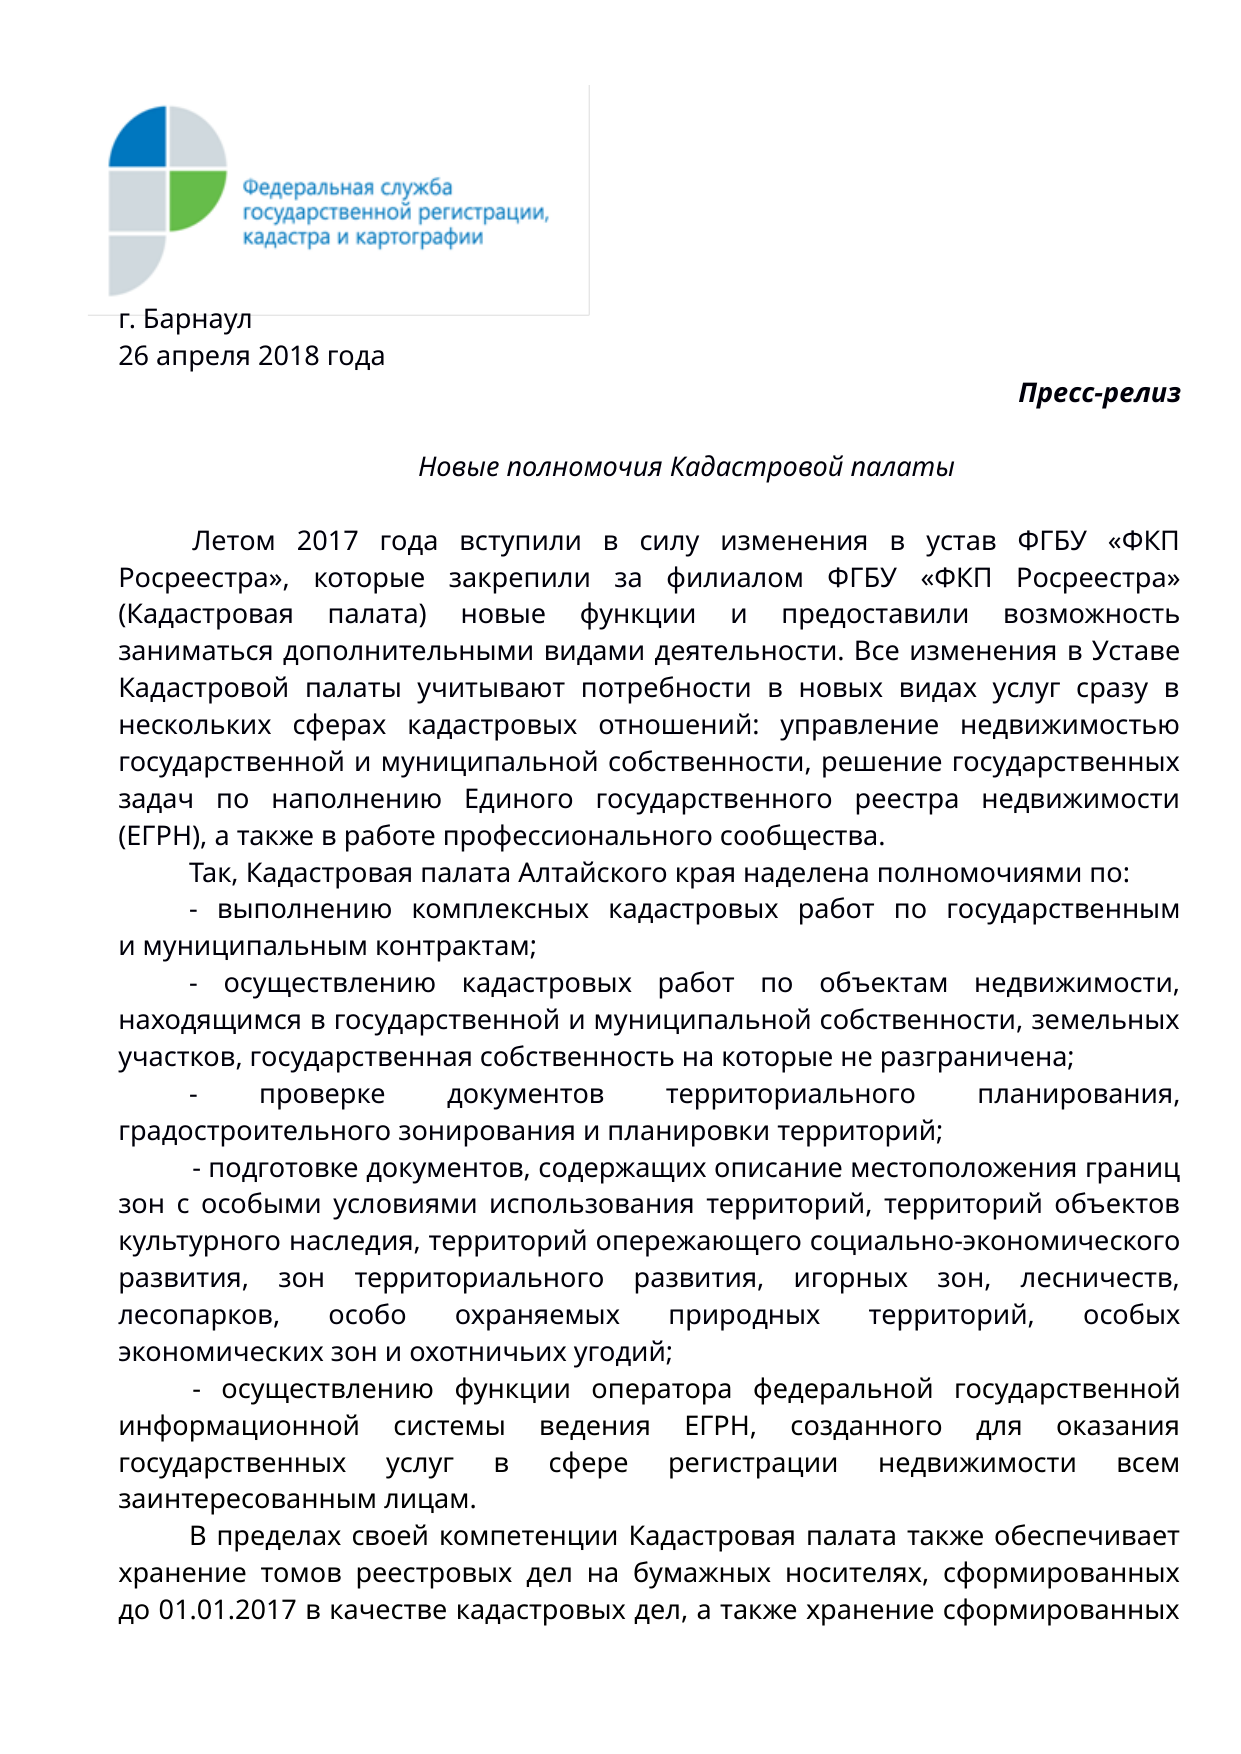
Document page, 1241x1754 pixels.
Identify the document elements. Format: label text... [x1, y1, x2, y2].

text Пресс-релиз [118, 374, 1181, 411]
text В пределах своей компетенции Кадастровая палата также обеспечивает хранение томов реестровых дел на бумажных носителях, сформированных до 01.01.2017 в качестве кадастровых дел, а также хранение сформированных [118, 1517, 1181, 1627]
text - проверке документов территориального планирования, градостроительного зонирования и планировки территорий; [118, 1074, 1181, 1148]
text - осуществлению функции оператора федеральной государственной информационной системы ведения ЕГРН, созданного для оказания государственных услуг в сфере регистрации недвижимости всем заинтересованным лицам. [118, 1369, 1181, 1517]
text - подготовке документов, содержащих описание местоположения границ зон с особыми условиями использования территорий, территорий объектов культурного наследия, территорий опережающего социально-экономического развития, зон территориального развития, игорных зон, лесничеств, лесопарков, особо охраняемых природных территорий, особых экономических зон и охотничьих угодий; [118, 1148, 1181, 1369]
text г. Барнаул [118, 300, 1181, 337]
text Новые полномочия Кадастровой палаты [118, 447, 1181, 484]
text Так, Кадастровая палата Алтайского края наделена полномочиями по: [118, 853, 1181, 890]
text - осуществлению кадастровых работ по объектам недвижимости, находящимся в государственной и муниципальной собственности, земельных участков, государственная собственность на которые не разграничена; [118, 964, 1181, 1074]
text Летом 2017 года вступили в силу изменения в устав ФГБУ «ФКП Росреестра», которые закрепили за филиалом ФГБУ «ФКП Росреестра» (Кадастровая палата) новые функции и предоставили возможность заниматься дополнительными видами деятельности. Все изменения в Уставе Кадастровой палаты учитывают потребности в новых видах услуг сразу в нескольких сферах кадастровых отношений: управление недвижимостью государственной и муниципальной собственности, решение государственных задач по наполнению Единого государственного реестра недвижимости (ЕГРН), а также в работе профессионального сообщества. [118, 521, 1181, 853]
text - выполнению комплексных кадастровых работ по государственным и муниципальным контрактам; [118, 890, 1181, 964]
text 26 апреля 2018 года [118, 337, 1181, 374]
picture [87, 85, 591, 317]
